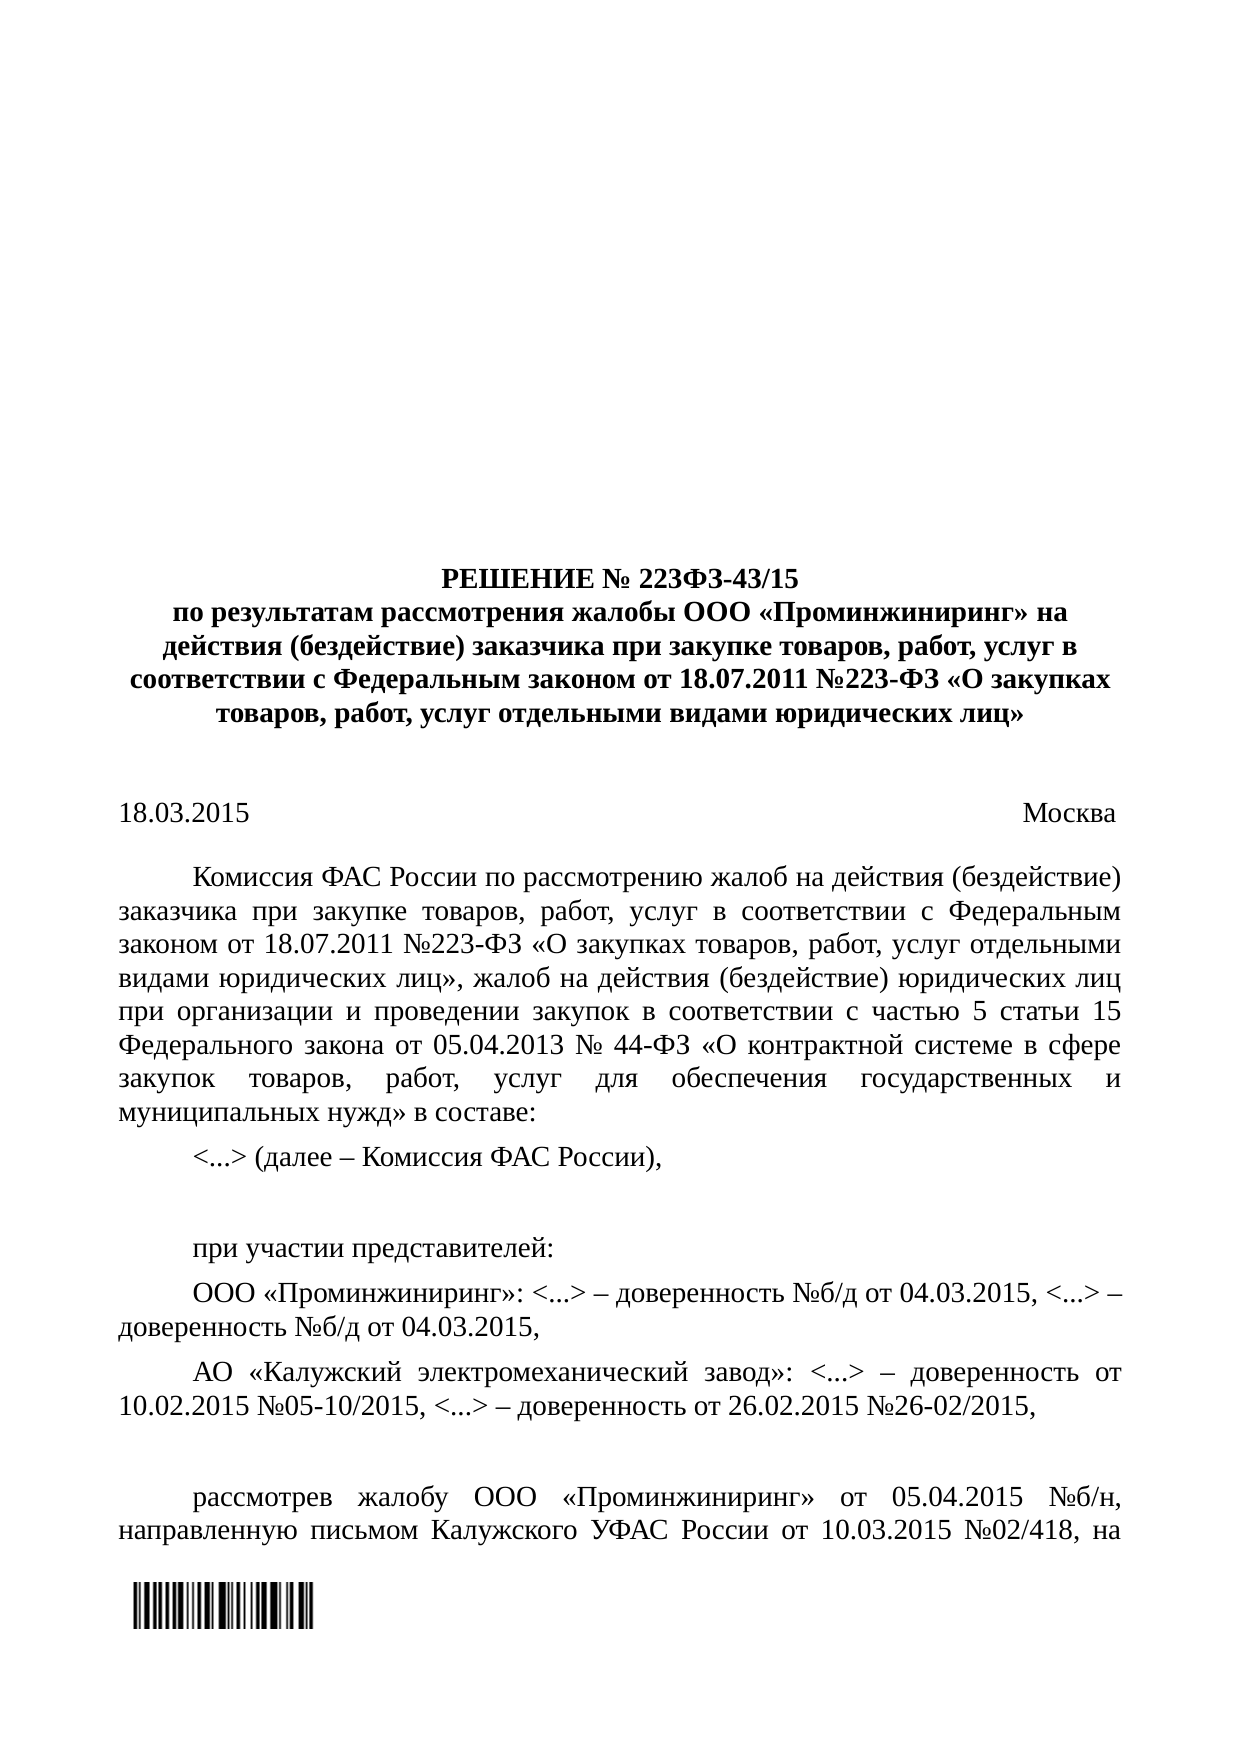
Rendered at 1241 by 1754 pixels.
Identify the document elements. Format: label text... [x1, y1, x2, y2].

text по результатам рассмотрения жалобы ООО «Проминжиниринг» на действия (бездействие) заказчика при закупке товаров, работ, услуг в соответствии с Федеральным законом от 18.07.2011 №223-ФЗ «О закупках товаров, работ, услуг отдельными видами юридических лиц» [118, 594, 1122, 728]
text <...> (далее – Комиссия ФАС России), [118, 1139, 1122, 1173]
picture [118, 1582, 331, 1629]
text АО «Калужский электромеханический завод»: <...> – доверенность от 10.02.2015 №05-10/2015, <...> – доверенность от 26.02.2015 №26-02/2015, [118, 1354, 1122, 1422]
text рассмотрев жалобу ООО «Проминжиниринг» от 05.04.2015 №б/н, направленную письмом Калужского УФАС России от 10.03.2015 №02/418, на [118, 1479, 1122, 1546]
text РЕШЕНИЕ № 223ФЗ-43/15 [118, 561, 1122, 594]
text Комиссия ФАС России по рассмотрению жалоб на действия (бездействие) заказчика при закупке товаров, работ, услуг в соответствии с Федеральным законом от 18.07.2011 №223-ФЗ «О закупках товаров, работ, услуг отдельными видами юридических лиц», жалоб на действия (бездействие) юридических лиц при организации и проведении закупок в соответствии с частью 5 статьи 15 Федерального закона от 05.04.2013 № 44-ФЗ «О контрактной системе в сфере закупок товаров, работ, услуг для обеспечения государственных и муниципальных нужд» в составе: [118, 859, 1122, 1127]
text 18.03.2015 Москва [118, 796, 1122, 829]
text при участии представителей: [118, 1230, 1122, 1264]
text ООО «Проминжиниринг»: <...> – доверенность №б/д от 04.03.2015, <...> – доверенность №б/д от 04.03.2015, [118, 1276, 1122, 1343]
